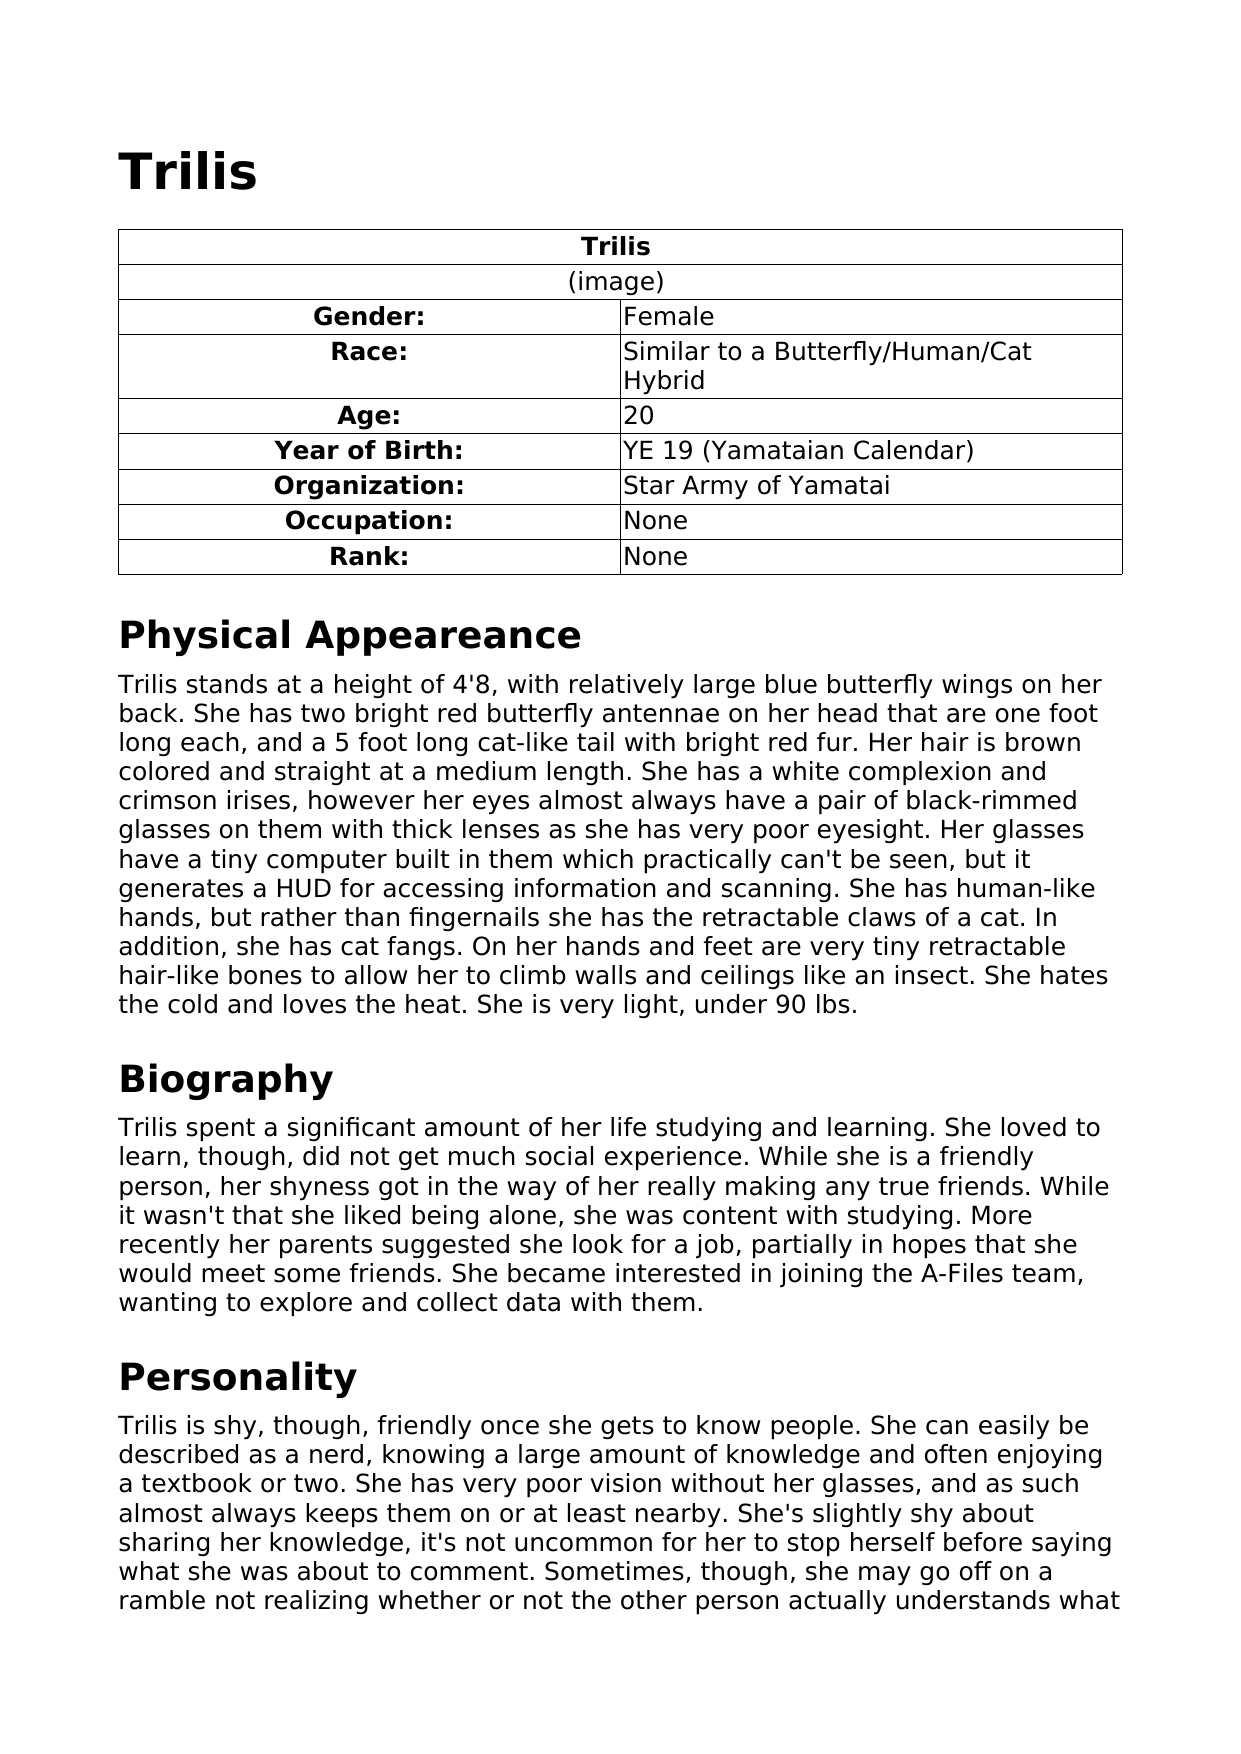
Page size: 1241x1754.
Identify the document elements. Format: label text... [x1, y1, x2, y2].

table_cell Occupation: [119, 505, 620, 539]
table_cell 20 [621, 399, 1122, 433]
subtitle Trilis [118, 143, 1122, 201]
table_cell Rank: [119, 540, 620, 574]
subtitle Personality [118, 1355, 1122, 1399]
table_cell Star Army of Yamatai [621, 470, 1122, 503]
table_cell None [621, 540, 1122, 574]
text Trilis stands at a height of 4'8, with relatively large blue butterfly wings on her back. She has two bright red butterfly antennae on her head that are one foot long each, and a 5 foot long cat-like tail with bright red fur. Her hair is brown colored and straight at a medium length. She has a white complexion and crimson irises, however her eyes almost always have a pair of black-rimmed glasses on them with thick lenses as she has very poor eyesight. Her glasses have a tiny computer built in them which practically can't be seen, but it generates a HUD for accessing information and scanning. She has human-like hands, but rather than fingernails she has the retractable claws of a cat. In addition, she has cat fangs. On her hands and feet are very tiny retractable hair-like bones to allow her to climb walls and ceilings like an insect. She hates the cold and loves the heat. She is very light, under 90 lbs. [118, 670, 1122, 1020]
table_cell Race: [119, 335, 620, 398]
table_cell (image) [119, 265, 1122, 299]
table_cell Female [621, 300, 1122, 334]
table_cell Age: [119, 399, 620, 433]
table_cell None [621, 505, 1122, 539]
text Trilis is shy, though, friendly once she gets to know people. She can easily be described as a nerd, knowing a large amount of knowledge and often enjoying a textbook or two. She has very poor vision without her glasses, and as such almost always keeps them on or at least nearby. She's slightly shy about sharing her knowledge, it's not uncommon for her to stop herself before saying what she was about to comment. Sometimes, though, she may go off on a ramble not realizing whether or not the other person actually understands what [118, 1411, 1122, 1615]
subtitle Biography [118, 1057, 1122, 1101]
table_cell Year of Birth: [119, 434, 620, 468]
table_cell Similar to a Butterfly/Human/Cat Hybrid [621, 335, 1122, 398]
table_cell Organization: [119, 470, 620, 503]
table_header Trilis [119, 230, 1122, 264]
table_cell Gender: [119, 300, 620, 334]
text Trilis spent a significant amount of her life studying and learning. She loved to learn, though, did not get much social experience. While she is a friendly person, her shyness got in the way of her really making any true friends. While it wasn't that she liked being alone, she was content with studying. More recently her parents suggested she look for a job, partially in hopes that she would meet some friends. She became interested in joining the A-Files team, wanting to explore and collect data with them. [118, 1113, 1122, 1318]
table_cell YE 19 (Yamataian Calendar) [621, 434, 1122, 468]
subtitle Physical Appeareance [118, 614, 1122, 657]
